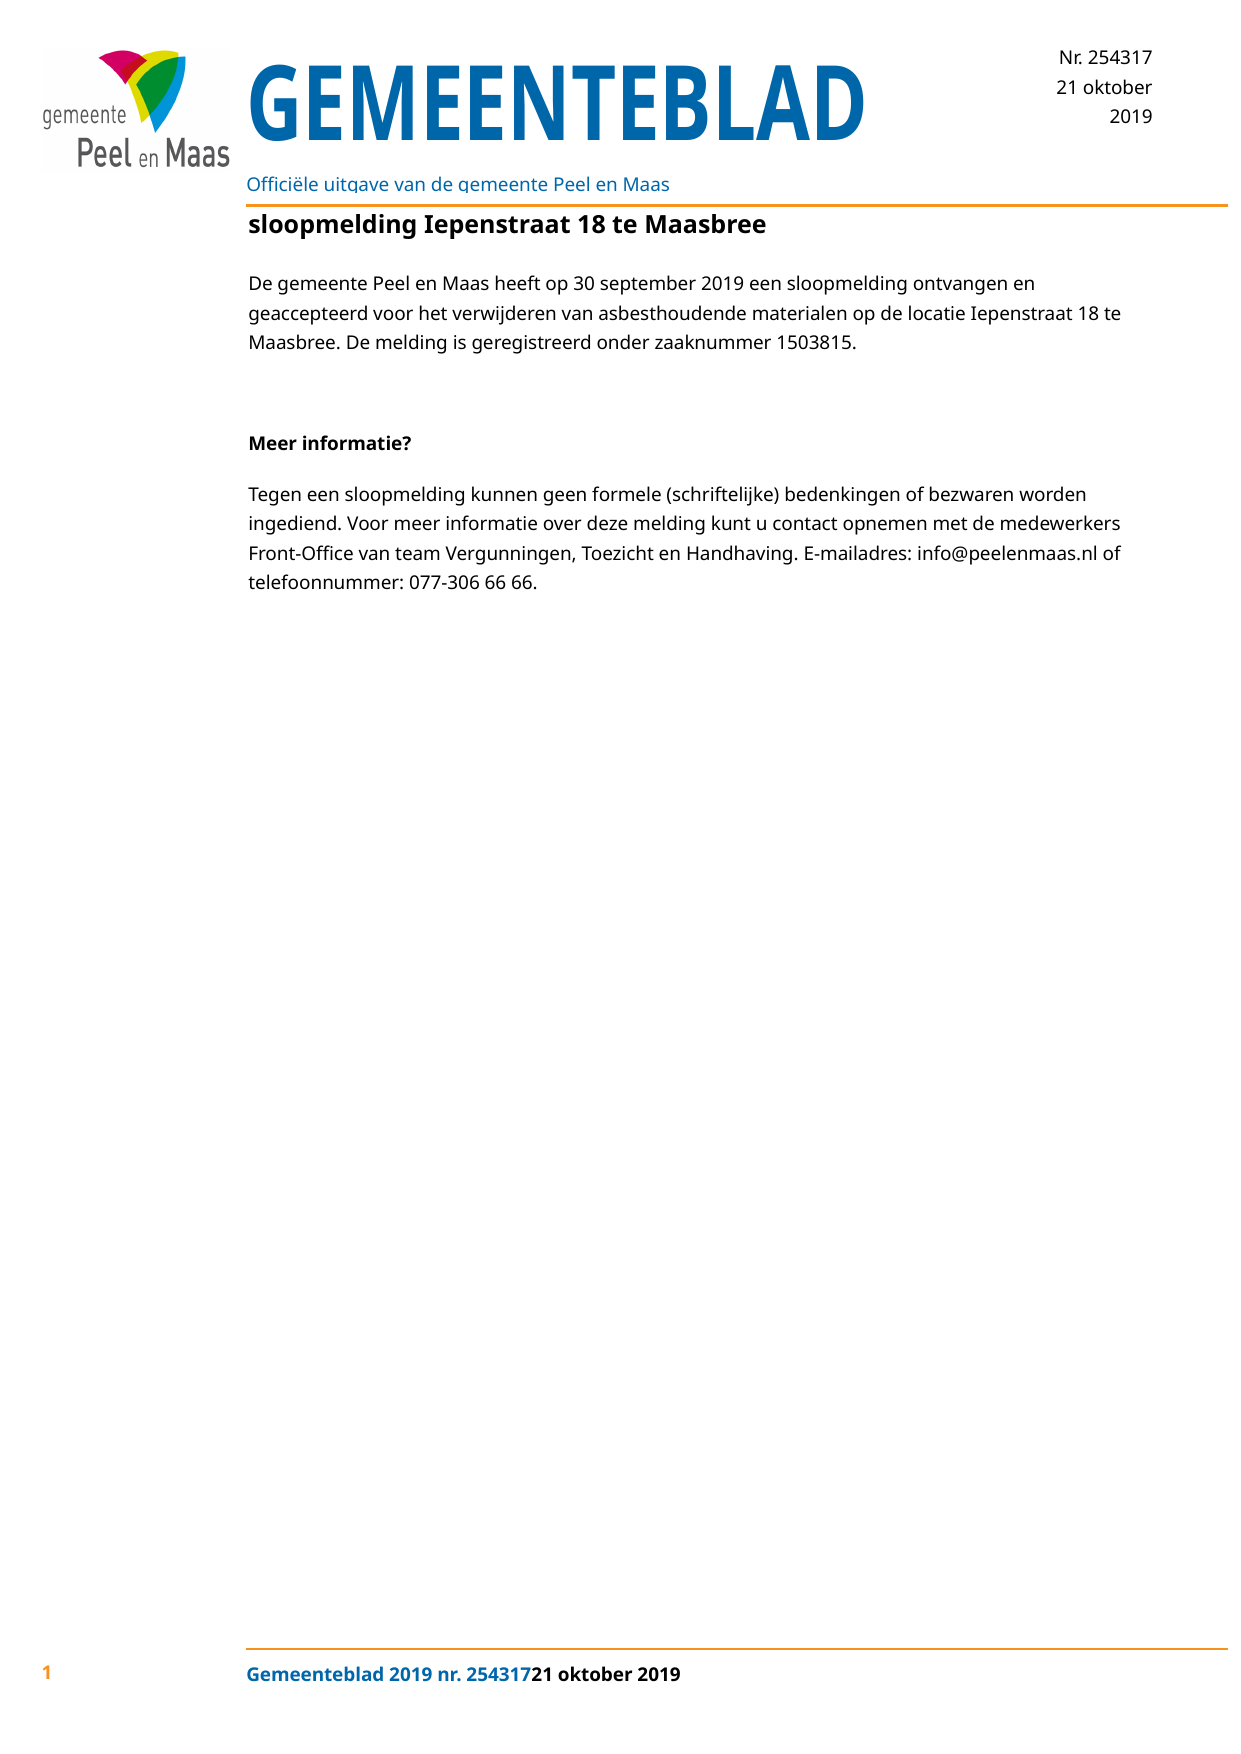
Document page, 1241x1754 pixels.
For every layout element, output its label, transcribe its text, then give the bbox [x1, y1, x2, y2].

text Meer informatie? [248, 430, 1152, 456]
text sloopmelding Iepenstraat 18 te Maasbree [248, 207, 1152, 241]
text De gemeente Peel en Maas heeft op 30 september 2019 een sloopmelding ontvangen en geaccepteerd voor het verwijderen van asbesthoudende materialen op de locatie Iepenstraat 18 te Maasbree. De melding is geregistreerd onder zaaknummer 1503815. [248, 270, 1152, 355]
text Tegen een sloopmelding kunnen geen formele (schriftelijke) bedenkingen of bezwaren worden ingediend. Voor meer informatie over deze melding kunt u contact opnemen met de medewerkers Front-Office van team Vergunningen, Toezicht en Handhaving. E-mailadres: info@peelenmaas.nl of telefoonnummer: 077-306 66 66. [248, 481, 1152, 595]
picture [41, 47, 231, 172]
